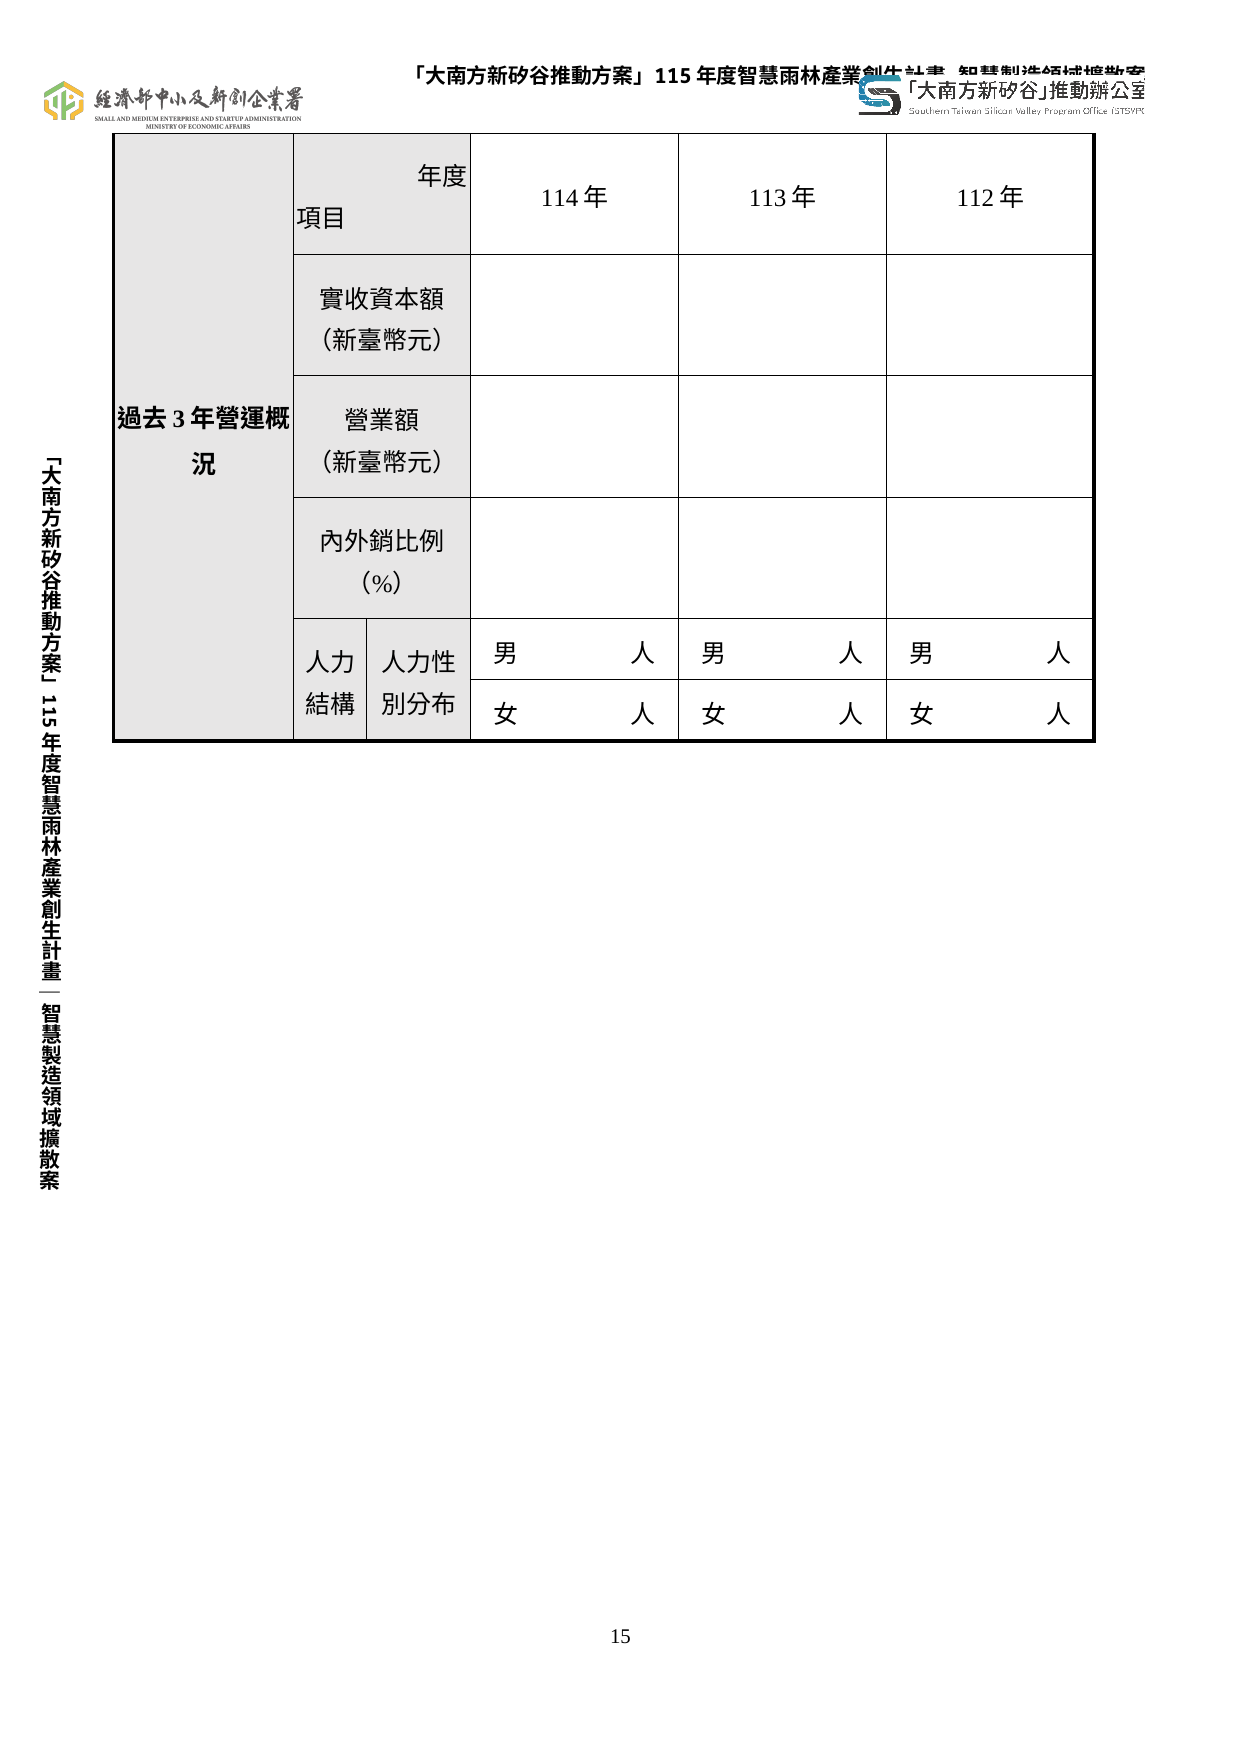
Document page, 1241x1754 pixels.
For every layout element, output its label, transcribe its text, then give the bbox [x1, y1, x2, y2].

table_cell [679, 255, 886, 375]
table_cell [887, 376, 1092, 497]
table_cell 女 人 [471, 680, 678, 739]
table_cell 營業額 （新臺幣元） [294, 376, 470, 497]
table_cell 113年 [679, 134, 886, 254]
table_cell 實收資本額 （新臺幣元） [294, 255, 470, 375]
table_cell [887, 498, 1092, 618]
table_cell 男 人 [887, 619, 1092, 679]
table_cell 114年 [471, 134, 678, 254]
table_cell [471, 255, 678, 375]
table_cell 人力性別分布 [367, 619, 470, 739]
table_cell 男 人 [679, 619, 886, 679]
table_cell 人力 結構 [294, 619, 366, 739]
table_cell 年度 項目 [294, 134, 470, 254]
table_cell [471, 498, 678, 618]
table_cell 內外銷比例 （%） [294, 498, 470, 618]
table_cell [471, 376, 678, 497]
table_cell 112年 [887, 134, 1092, 254]
table_cell 過去3年營運概況 [115, 134, 293, 739]
table_cell 女 人 [679, 680, 886, 739]
table_cell [679, 376, 886, 497]
table_cell [887, 255, 1092, 375]
table_cell 女 人 [887, 680, 1092, 739]
table_cell 男 人 [471, 619, 678, 679]
table_cell [679, 498, 886, 618]
